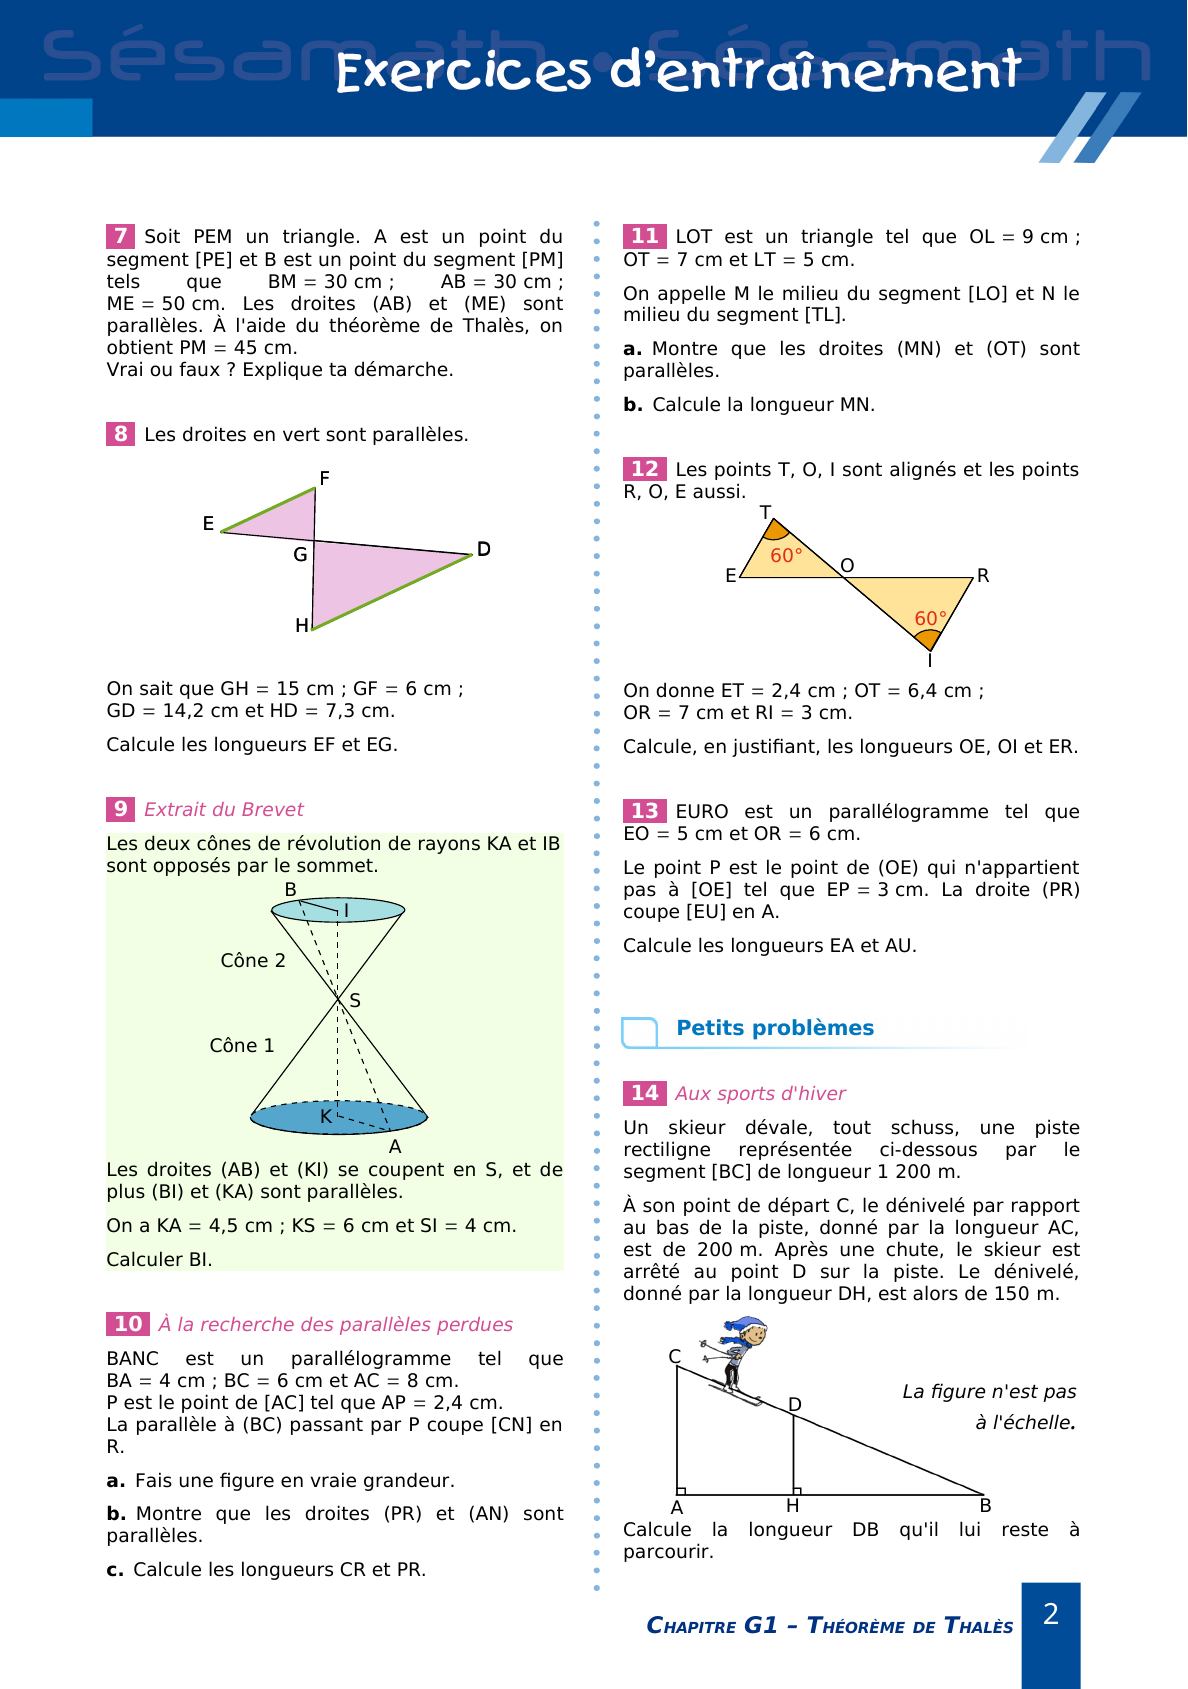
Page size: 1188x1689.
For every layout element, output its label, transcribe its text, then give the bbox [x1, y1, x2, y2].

text Calcule, en justifiant, les longueurs OE, OI et ER. [623, 736, 1081, 757]
list Calcule les longueurs CR et PR. [106, 1559, 564, 1581]
list Montre que les droites (PR) et (AN) sont parallèles. [106, 1503, 564, 1547]
text On appelle M le milieu du segment [LO] et N le milieu du segment [TL]. [623, 282, 1081, 326]
picture [0, 0, 1187, 163]
text Le point P est le point de (OE) qui n'appartient pas à [OE] tel que EP = 3 cm. La droite (PR) coupe [EU] en A. [623, 857, 1081, 923]
text Calcule les longueurs EA et AU. [623, 934, 1081, 957]
list Soit PEM un triangle. A est un point du segment [PE] et B est un point du segment [PM] tels que BM = 30 cm ; AB = 30 cm ; ME = 50 cm. Les droites (AB) et (ME) sont parallèles. À l'aide du théorème de Thalès, on obtient PM = 45 cm. Vrai ou faux ? Explique ta démarche. [106, 224, 564, 381]
list Les points T, O, I sont alignés et les points R, O, E aussi. [623, 457, 1081, 503]
list Calcule la longueur MN. [623, 394, 1081, 416]
list Aux sports d'hiver [667, 1081, 1081, 1106]
text Calculer BI. [106, 1248, 564, 1271]
text Les deux cônes de révolution de rayons KA et IB sont opposés par le sommet. [106, 833, 564, 877]
list Un skieur dévale, tout schuss, une piste rectiligne représentée ci-dessous par le segment [BC] de longueur 1 200 m. [623, 1117, 1081, 1183]
picture [667, 1304, 989, 1503]
text À son point de départ C, le dénivelé par rapport au bas de la piste, donné par la longueur AC, est de 200 m. Après une chute, le skieur est arrêté au point D sur la piste. Le dénivelé, donné par la longueur DH, est alors de 150 m. [623, 1195, 1081, 1305]
text Calcule la longueur DB qu'il lui reste à parcourir. [623, 1519, 1081, 1563]
text Calcule les longueurs EF et EG. [106, 734, 564, 756]
list On donne ET = 2,4 cm ; OT = 6,4 cm ; OR = 7 cm et RI = 3 cm. [623, 680, 1081, 724]
list Les droites en vert sont parallèles. [135, 422, 564, 446]
list On sait que GH = 15 cm ; GF = 6 cm ; GD = 14,2 cm et HD = 7,3 cm. [106, 656, 564, 722]
text Les droites (AB) et (KI) se coupent en S, et de plus (BI) et (KA) sont parallèles. [106, 1159, 564, 1203]
text On a KA = 4,5 cm ; KS = 6 cm et SI = 4 cm. [106, 1215, 564, 1237]
picture [621, 1017, 1029, 1049]
list Fais une figure en vraie grandeur. [106, 1469, 564, 1492]
list LOT est un triangle tel que OL = 9 cm ; OT = 7 cm et LT = 5 cm. [623, 224, 1081, 271]
text Petits problèmes [676, 1016, 1081, 1040]
list EURO est un parallélogramme tel que EO = 5 cm et OR = 6 cm. [623, 799, 1081, 845]
list À la recherche des parallèles perdues [150, 1312, 564, 1336]
list Extrait du Brevet [135, 797, 564, 822]
text BANC est un parallélogramme tel que BA = 4 cm ; BC = 6 cm et AC = 8 cm. P est le point de [AC] tel que AP = 2,4 cm. La parallèle à (BC) passant par P coupe [CN] en R. [106, 1348, 564, 1458]
list Montre que les droites (MN) et (OT) sont parallèles. [623, 338, 1081, 382]
